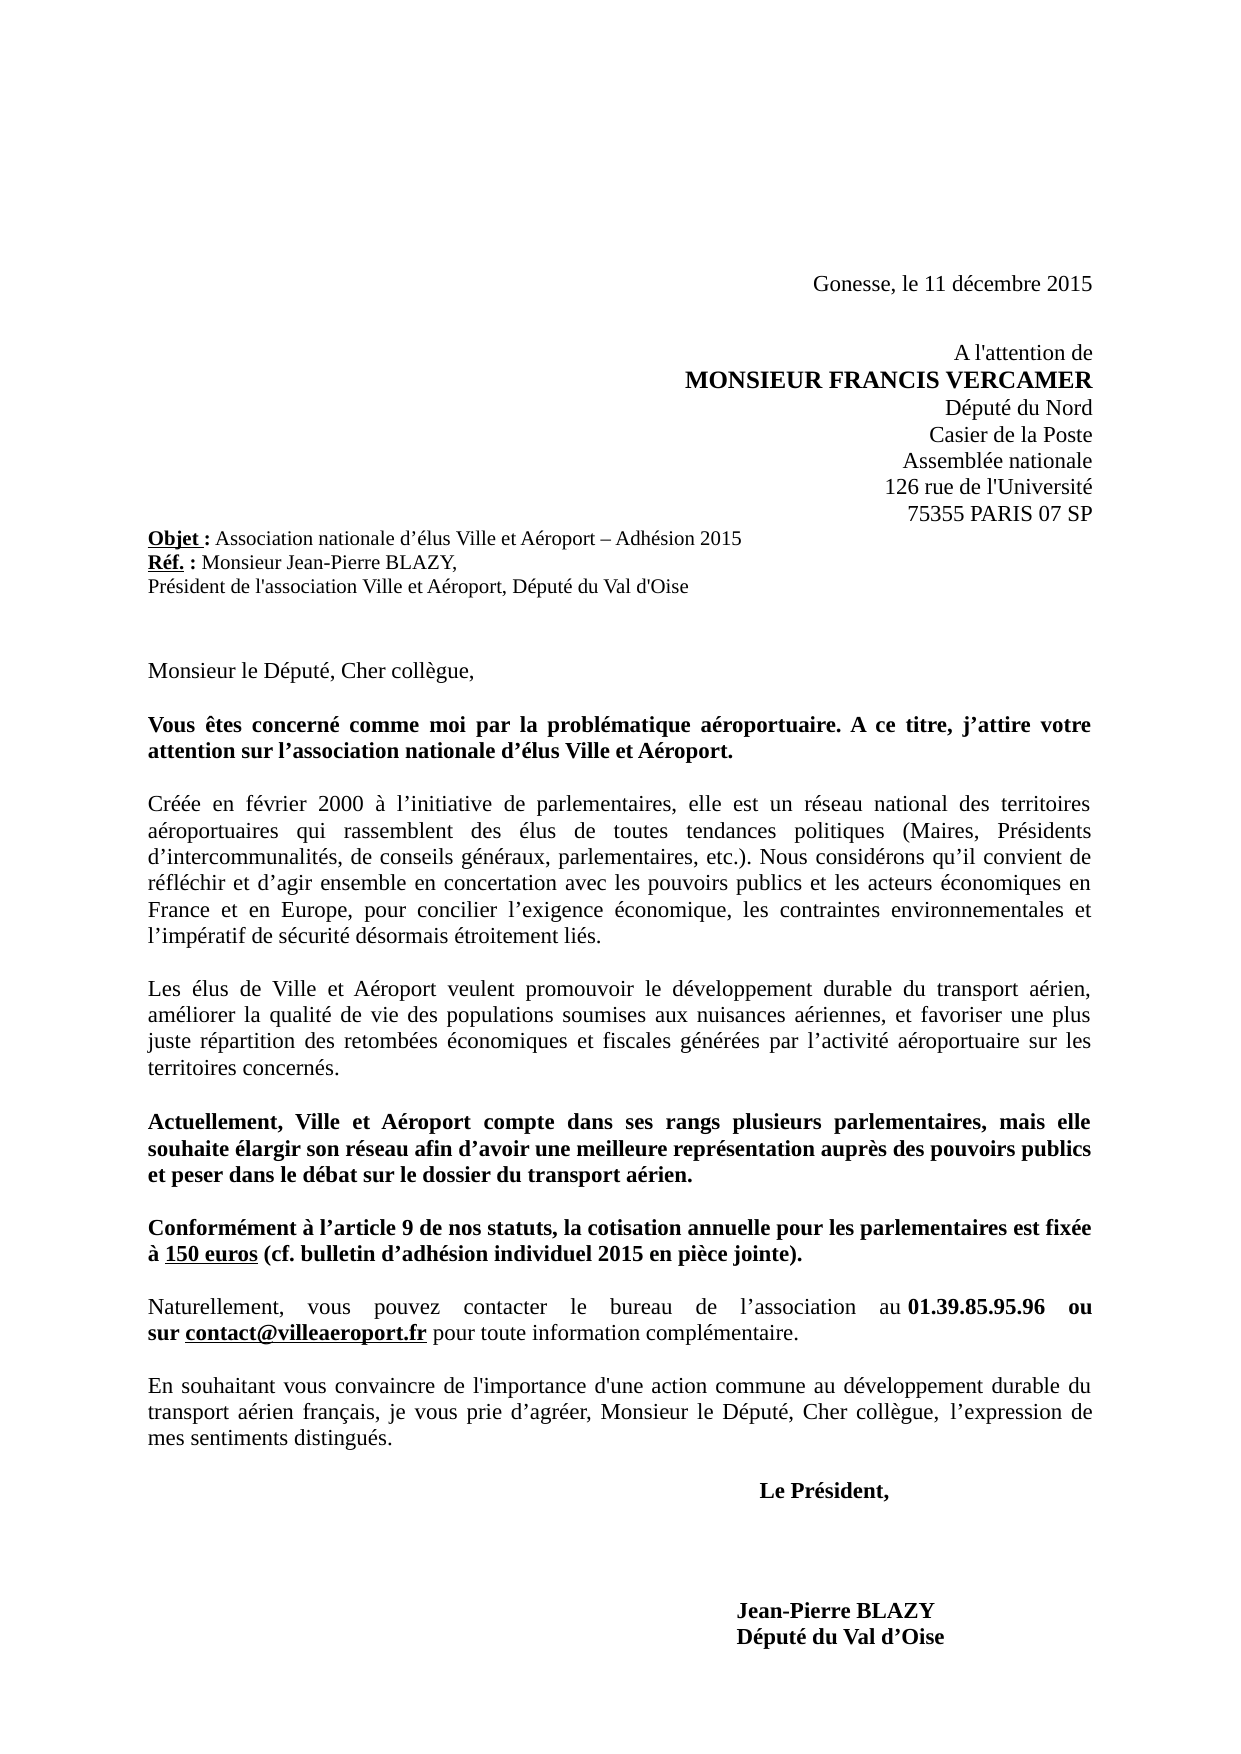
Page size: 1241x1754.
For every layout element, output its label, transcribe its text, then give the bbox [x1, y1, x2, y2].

text Actuellement, Ville et Aéroport compte dans ses rangs plusieurs parlementaires, mais elle souhaite élargir son réseau afin d’avoir une meilleure représentation auprès des pouvoirs publics et peser dans le débat sur le dossier du transport aérien. [148, 1108, 1093, 1187]
text Monsieur le Député, Cher collègue, [148, 657, 1093, 683]
text Réf. : Monsieur Jean-Pierre BLAZY, [148, 550, 1093, 574]
text MONSIEUR FRANCIS VERCAMER [148, 366, 1093, 394]
text Député du Val d’Oise [148, 1623, 1093, 1650]
text Jean-Pierre BLAZY [148, 1597, 1093, 1623]
text Gonesse, le 11 décembre 2015 [148, 270, 1093, 296]
text Conformément à l’article 9 de nos statuts, la cotisation annuelle pour les parlementaires est fixée à 150 euros (cf. bulletin d’adhésion individuel 2015 en pièce jointe). [148, 1214, 1093, 1266]
text Assemblée nationale 126 rue de l'Université 75355 PARIS 07 SP [148, 447, 1093, 526]
text Vous êtes concerné comme moi par la problématique aéroportuaire. A ce titre, j’attire votre attention sur l’association nationale d’élus Ville et Aéroport. [148, 711, 1093, 764]
text Créée en février 2000 à l’initiative de parlementaires, elle est un réseau national des territoires aéroportuaires qui rassemblent des élus de toutes tendances politiques (Maires, Présidents d’intercommunalités, de conseils généraux, parlementaires, etc.). Nous considérons qu’il convient de réfléchir et d’agir ensemble en concertation avec les pouvoirs publics et les acteurs économiques en France et en Europe, pour concilier l’exigence économique, les contraintes environnementales et l’impératif de sécurité désormais étroitement liés. [148, 790, 1093, 948]
text Président de l'association Ville et Aéroport, Député du Val d'Oise [148, 574, 1093, 598]
text Les élus de Ville et Aéroport veulent promouvoir le développement durable du transport aérien, améliorer la qualité de vie des populations soumises aux nuisances aériennes, et favoriser une plus juste répartition des retombées économiques et fiscales générées par l’activité aéroportuaire sur les territoires concernés. [148, 975, 1093, 1080]
text Naturellement, vous pouvez contacter le bureau de l’association au 01.39.85.95.96 ou sur contact@villeaeroport.fr pour toute information complémentaire. [148, 1293, 1093, 1345]
text Député du Nord [148, 394, 1093, 421]
text A l'attention de [148, 339, 1093, 366]
text Objet : Association nationale d’élus Ville et Aéroport – Adhésion 2015 [148, 526, 1093, 550]
text Casier de la Poste [148, 421, 1093, 447]
text En souhaitant vous convaincre de l'importance d'une action commune au développement durable du transport aérien français, je vous prie d’agréer, Monsieur le Député, Cher collègue, l’expression de mes sentiments distingués. [148, 1372, 1093, 1451]
text Le Président, [148, 1477, 1093, 1503]
